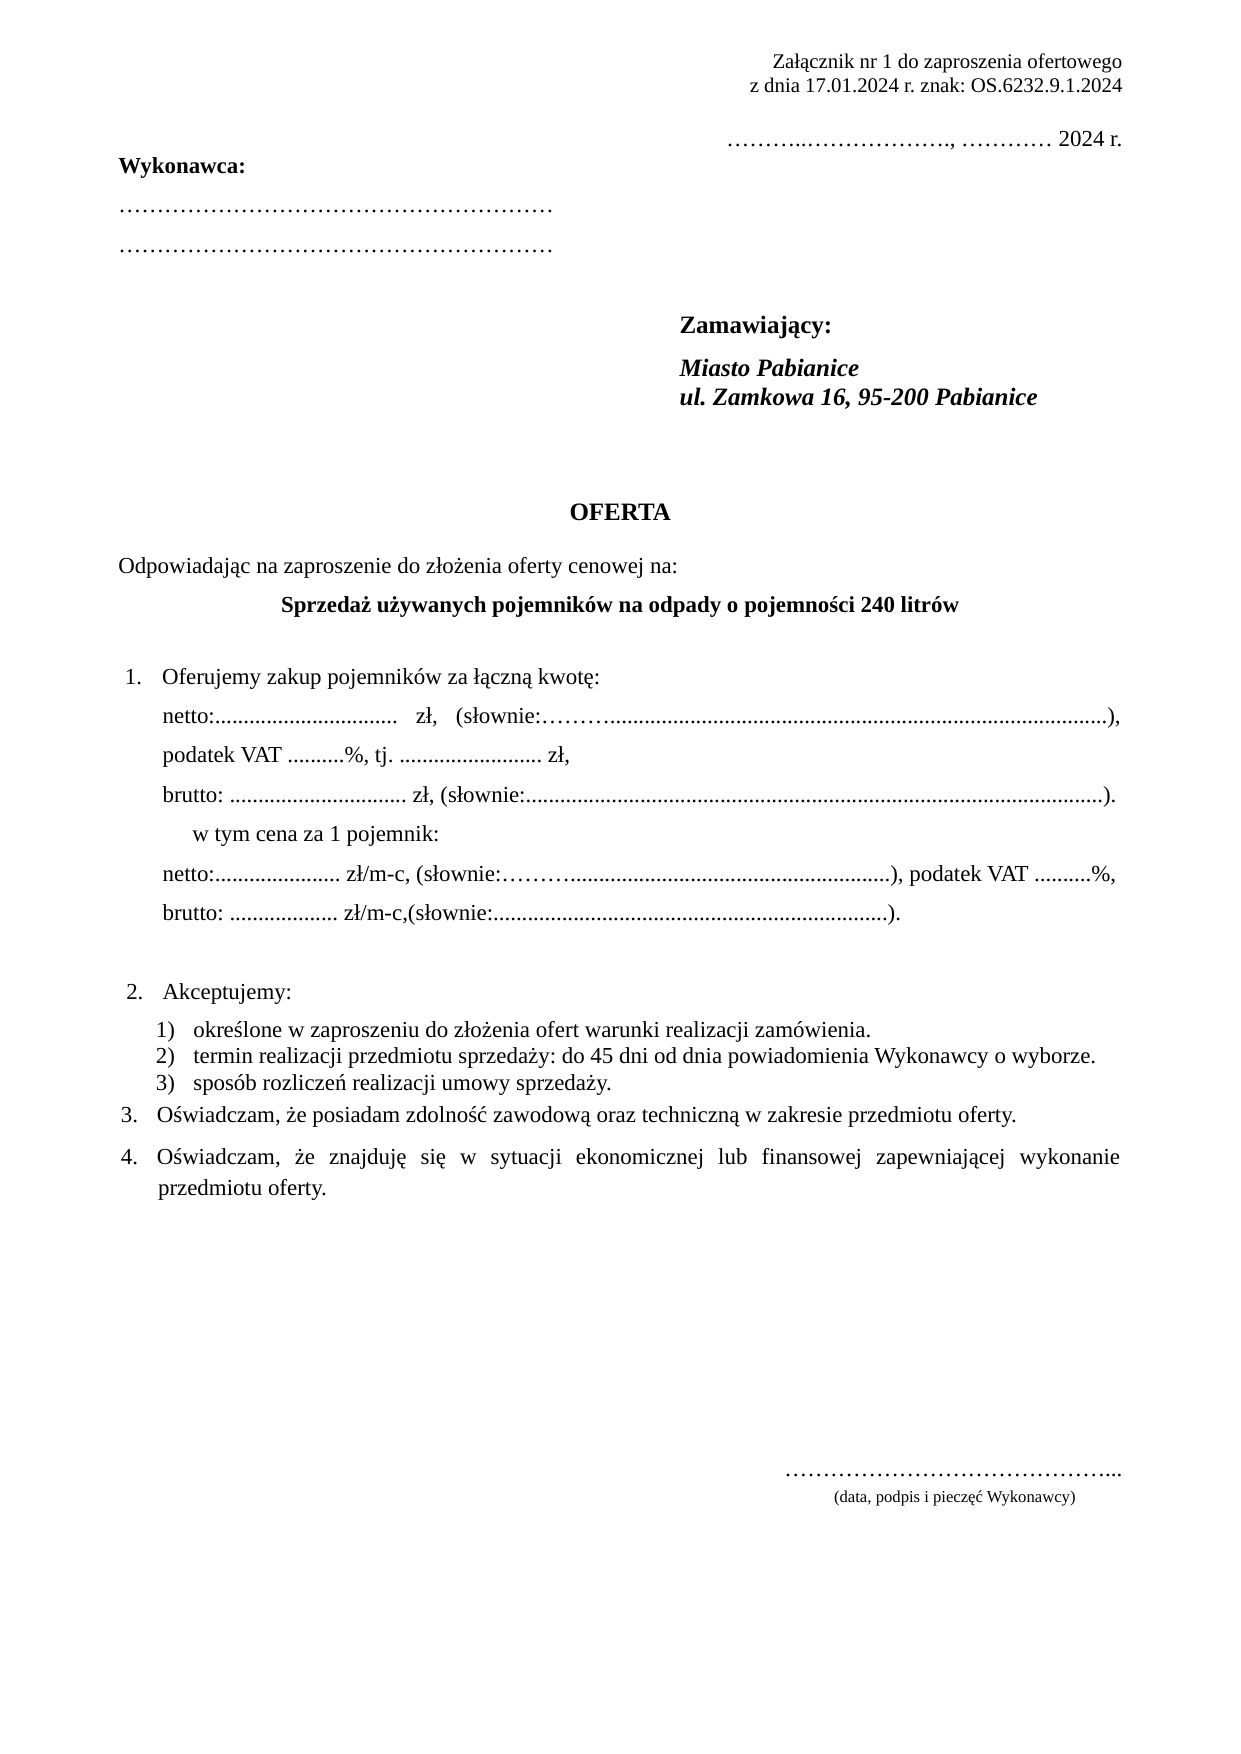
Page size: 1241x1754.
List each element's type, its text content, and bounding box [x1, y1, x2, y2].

text Sprzedaż używanych pojemników na odpady o pojemności 240 litrów [118, 591, 1122, 617]
text z dnia 17.01.2024 r. znak: OS.6232.9.1.2024 [118, 73, 1122, 97]
text ………………………………………………… [118, 231, 1122, 257]
text Załącznik nr 1 do zaproszenia ofertowego [118, 49, 1122, 73]
text w tym cena za 1 pojemnik: [118, 820, 1122, 847]
text Miasto Pabianice [118, 353, 1122, 382]
list Oferujemy zakup pojemników za łączną kwotę: [124, 663, 1122, 689]
list Akceptujemy: [126, 978, 1122, 1004]
text brutto: ................... zł/m-c,(słownie:.....................................................................). [162, 899, 1122, 926]
text (data, podpis i pieczęć Wykonawcy) [118, 1481, 1122, 1507]
list określone w zaproszeniu do złożenia ofert warunki realizacji zamówienia. [156, 1016, 1122, 1043]
text OFERTA [118, 497, 1122, 525]
text netto:...................... zł/m-c, (słownie:………........................................................), podatek VAT ..........%, [162, 860, 1122, 886]
text Zamawiający: [118, 310, 1122, 338]
text Odpowiadając na zaproszenie do złożenia oferty cenowej na: [118, 552, 1122, 578]
list Oświadczam, że znajduję się w sytuacji ekonomicznej lub finansowej zapewniającej wykonanie przedmiotu oferty. [121, 1143, 1122, 1200]
list termin realizacji przedmiotu sprzedaży: do 45 dni od dnia powiadomienia Wykonawcy o wyborze. [156, 1043, 1122, 1069]
text ul. Zamkowa 16, 95-200 Pabianice [118, 382, 1122, 410]
list Oświadczam, że posiadam zdolność zawodową oraz techniczną w zakresie przedmiotu oferty. [121, 1101, 1122, 1128]
text ………………………………………………… [118, 191, 1122, 218]
text Wykonawca: [118, 152, 1122, 178]
list sposób rozliczeń realizacji umowy sprzedaży. [156, 1069, 1122, 1095]
text netto:................................ zł, (słownie:……….......................................................................................), podatek VAT ..........%, tj. ......................... zł, [162, 702, 1122, 768]
text brutto: ............................... zł, (słownie:.....................................................................................................). [162, 781, 1122, 807]
text ………..………………., ………… 2024 r. [118, 125, 1122, 152]
text ……………………………………... [118, 1455, 1122, 1481]
